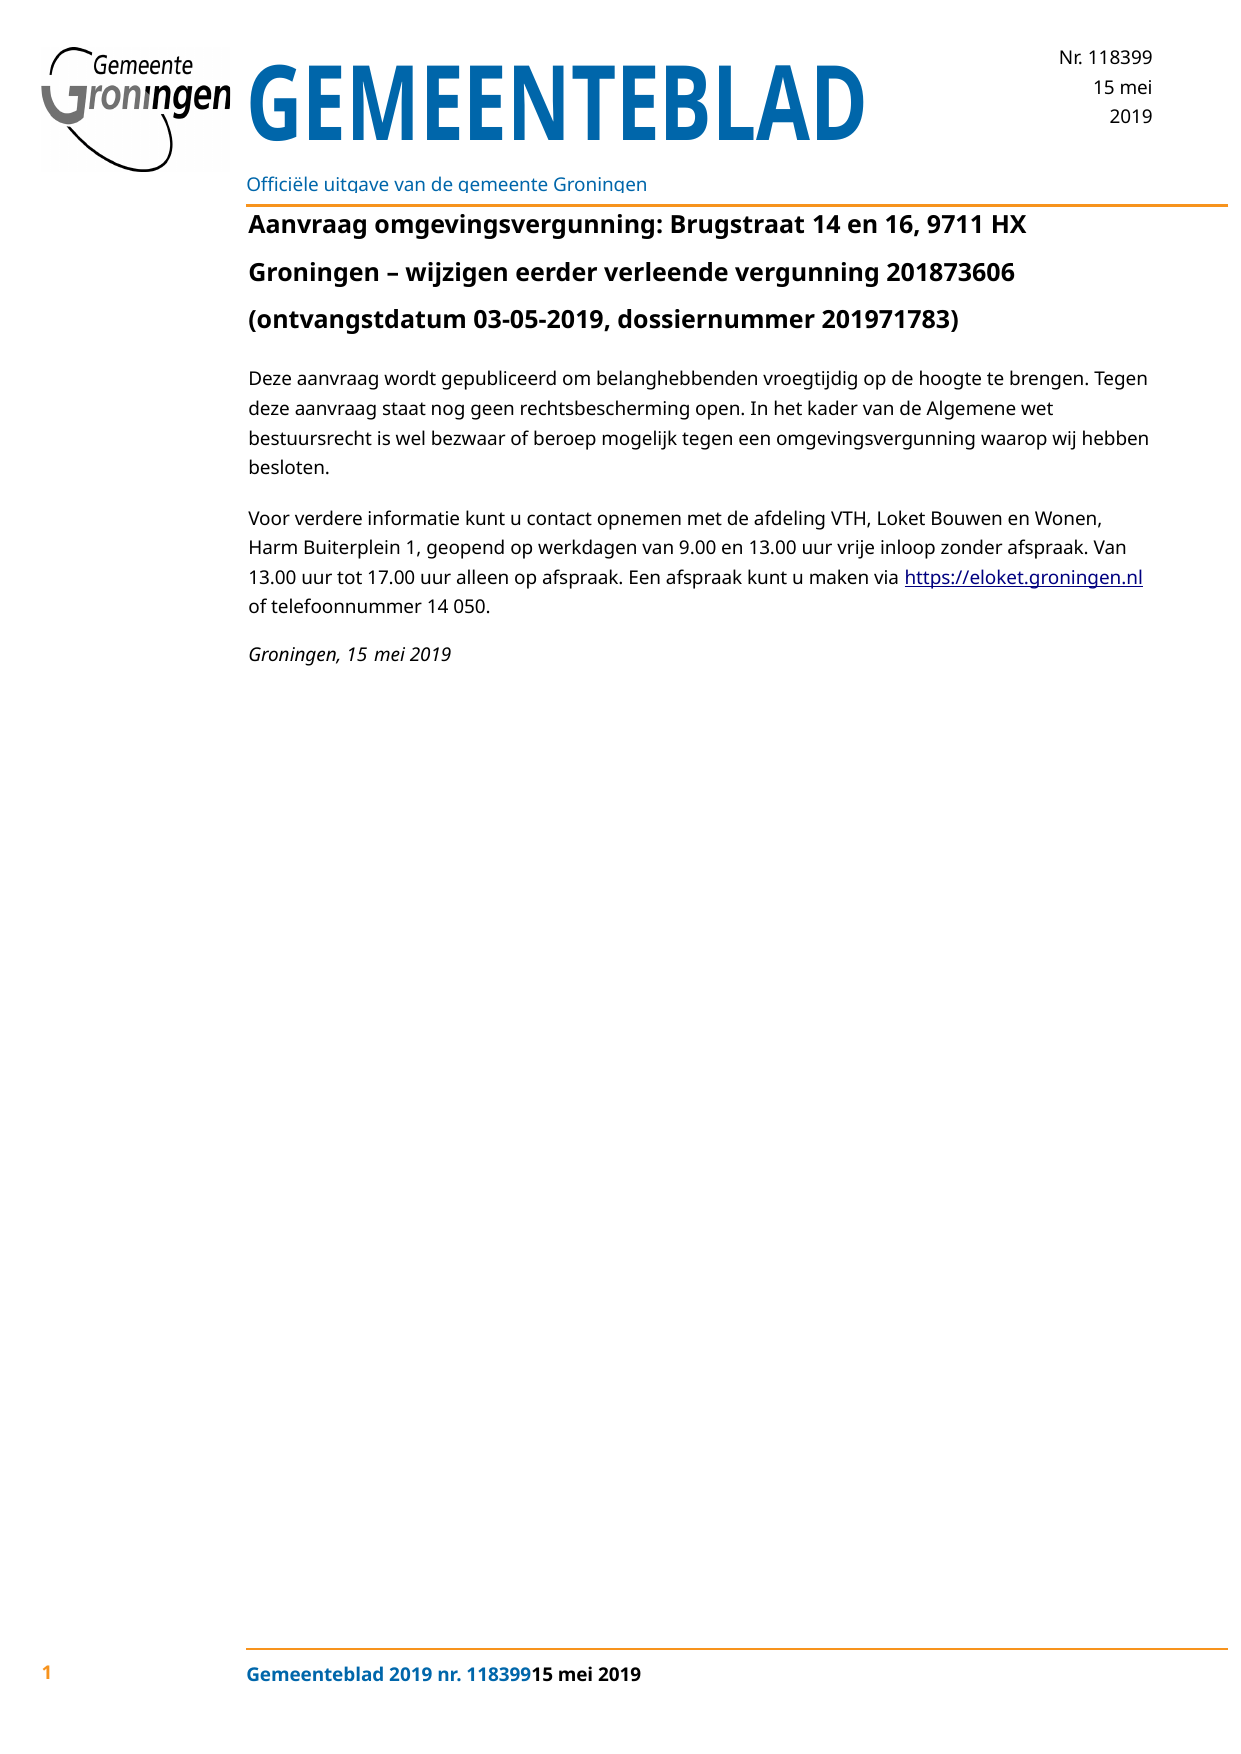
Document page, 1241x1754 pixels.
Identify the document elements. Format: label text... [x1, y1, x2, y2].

text Groningen, 15 mei 2019 [248, 641, 1152, 667]
text Deze aanvraag wordt gepubliceerd om belanghebbenden vroegtijdig op de hoogte te brengen. Tegen deze aanvraag staat nog geen rechtsbescherming open. In het kader van de Algemene wet bestuursrecht is wel bezwaar of beroep mogelijk tegen een omgevingsvergunning waarop wij hebben besloten. [248, 366, 1152, 480]
text Aanvraag omgevingsvergunning: Brugstraat 14 en 16, 9711 HX Groningen – wijzigen eerder verleende vergunning 201873606 (ontvangstdatum 03-05-2019, dossiernummer 201971783) [248, 207, 1152, 336]
text Voor verdere informatie kunt u contact opnemen met de afdeling VTH, Loket Bouwen en Wonen, Harm Buiterplein 1, geopend op werkdagen van 9.00 en 13.00 uur vrije inloop zonder afspraak. Van 13.00 uur tot 17.00 uur alleen op afspraak. Een afspraak kunt u maken via https://eloket.groningen.nl of telefoonnummer 14 050. [248, 505, 1152, 619]
picture [41, 47, 231, 172]
